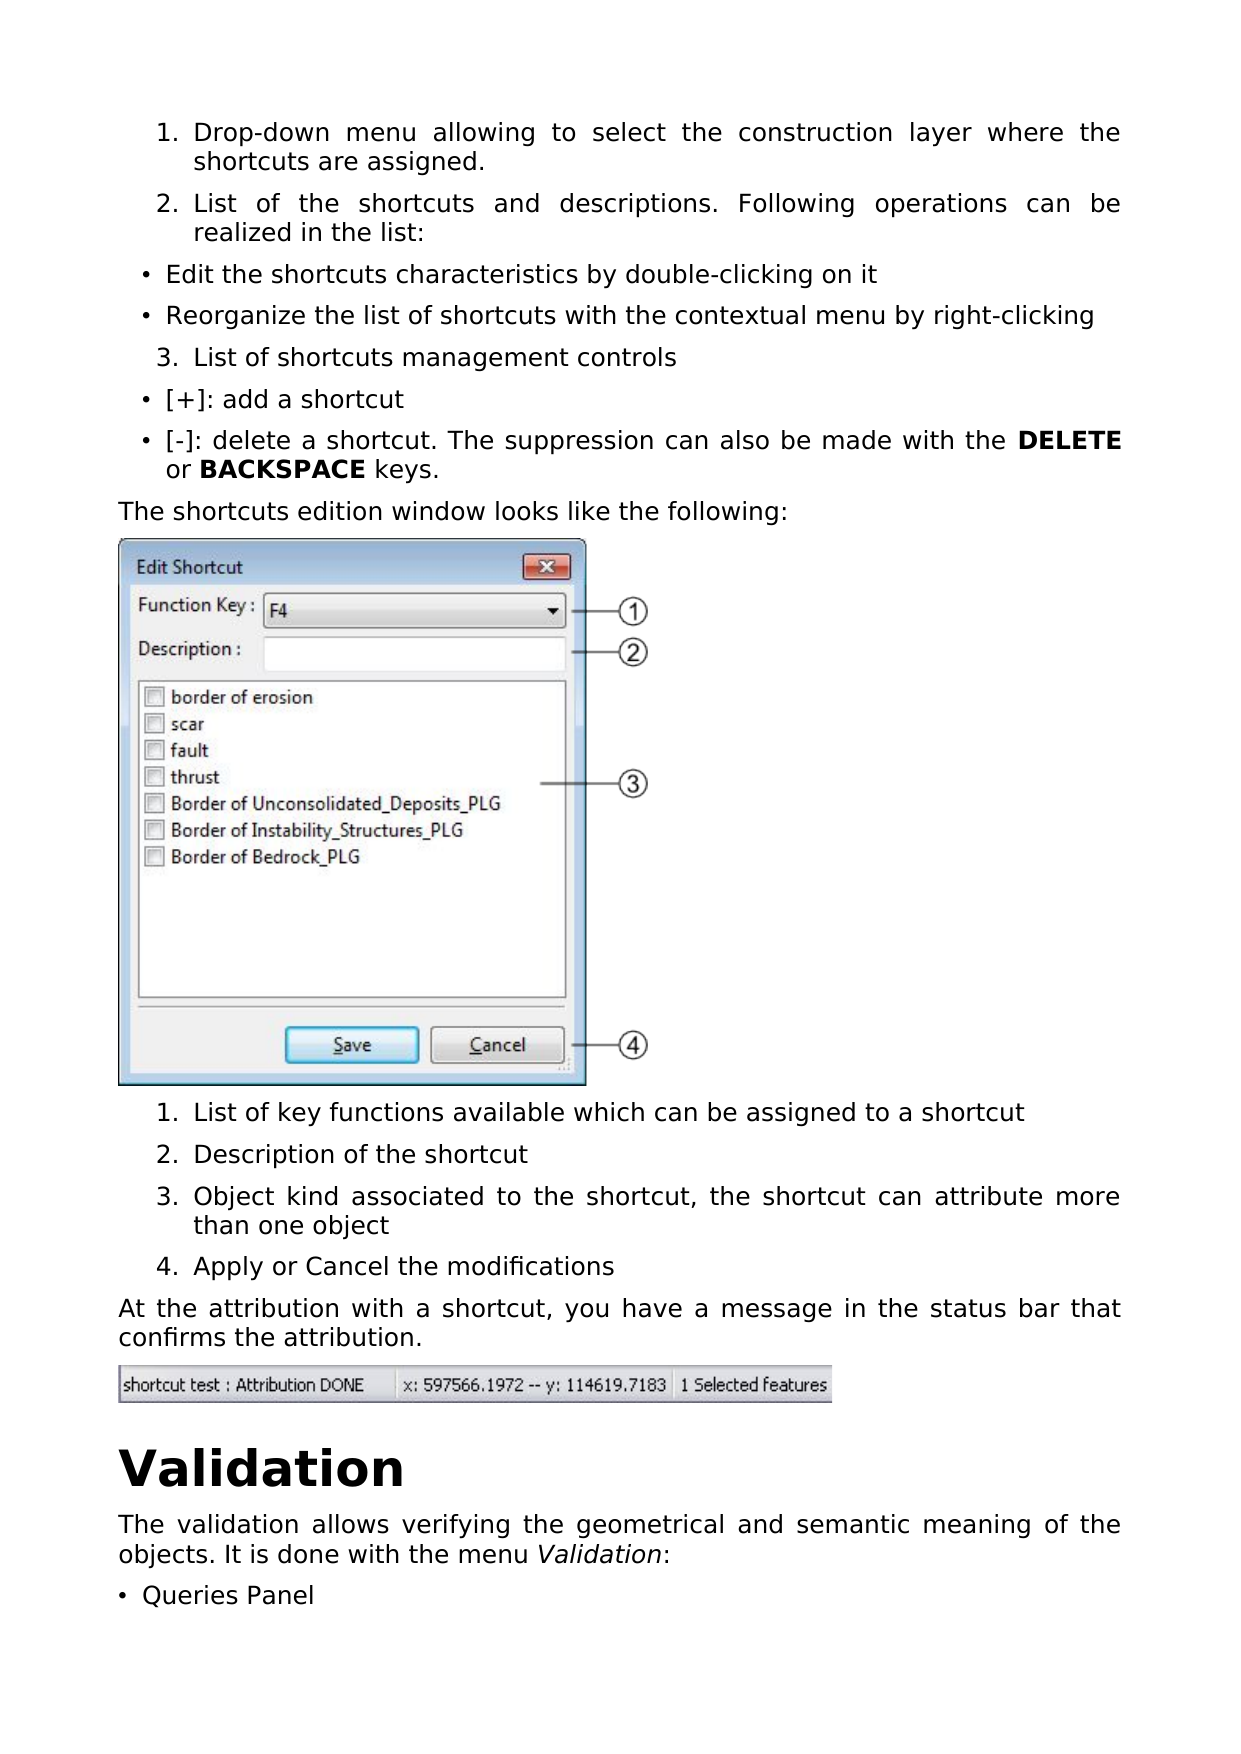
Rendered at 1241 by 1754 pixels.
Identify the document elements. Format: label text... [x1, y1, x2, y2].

list Edit the shortcuts characteristics by double-clicking on it [142, 260, 1122, 289]
subtitle Validation [118, 1440, 1122, 1498]
picture [118, 1365, 833, 1403]
list [-]: delete a shortcut. The suppression can also be made with the DELETE or BACKSPACE keys. [142, 426, 1122, 485]
list Description of the shortcut [156, 1140, 1122, 1169]
text At the attribution with a shortcut, you have a message in the status bar that confirms the attribution. [118, 1294, 1122, 1352]
list List of shortcuts management controls [156, 343, 1122, 372]
list [+]: add a shortcut [142, 385, 1122, 414]
list Queries Panel [118, 1582, 1122, 1611]
list List of the shortcuts and descriptions. Following operations can be realized in the list: [156, 189, 1122, 247]
text The shortcuts edition window looks like the following: [118, 497, 1122, 526]
list List of key functions available which can be assigned to a shortcut [156, 1098, 1122, 1127]
list Reorganize the list of shortcuts with the contextual menu by right-clicking [142, 301, 1122, 331]
list Object kind associated to the shortcut, the shortcut can attribute more than one object [156, 1182, 1122, 1240]
list Apply or Cancel the modifications [156, 1252, 1122, 1282]
text The validation allows verifying the geometrical and semantic meaning of the objects. It is done with the menu Validation: [118, 1511, 1122, 1569]
list Drop-down menu allowing to select the construction layer where the shortcuts are assigned. [156, 118, 1122, 176]
picture [118, 538, 648, 1086]
